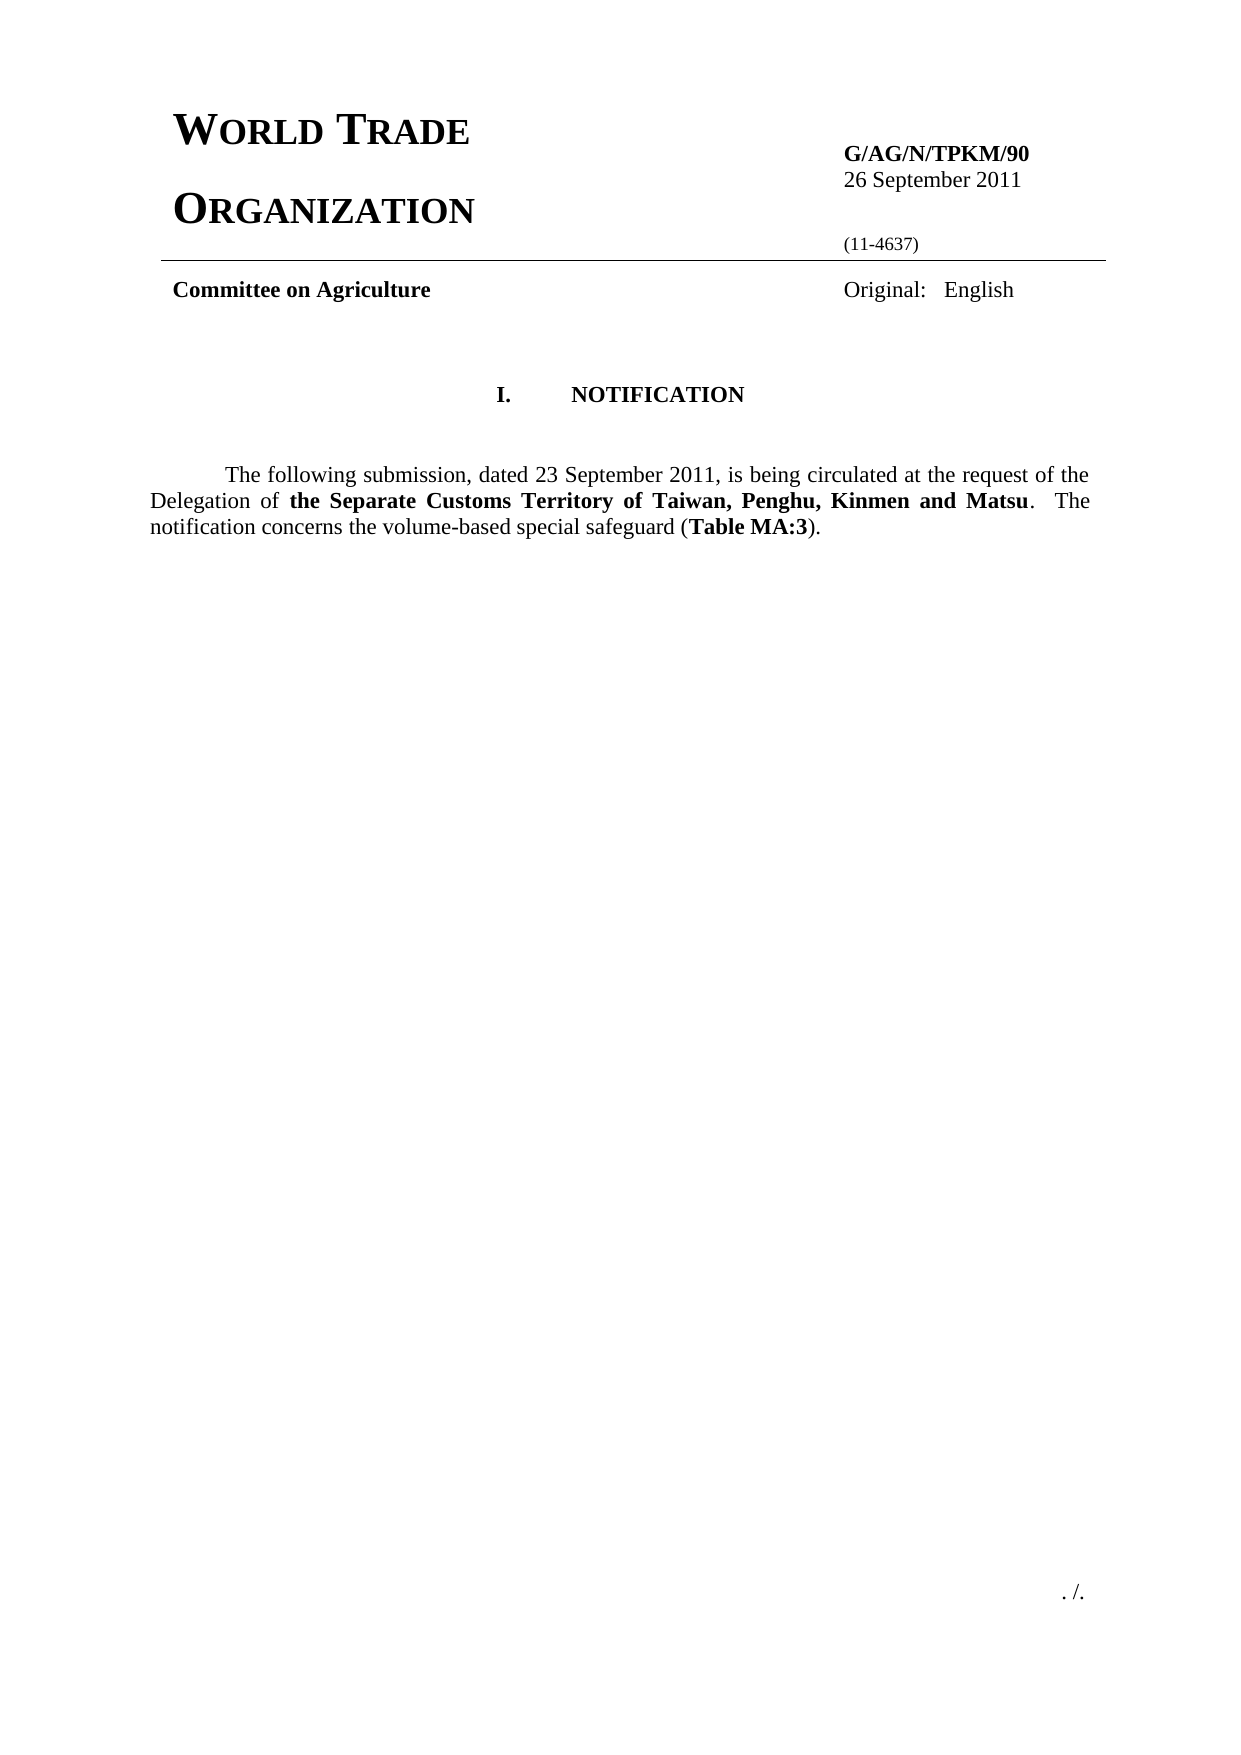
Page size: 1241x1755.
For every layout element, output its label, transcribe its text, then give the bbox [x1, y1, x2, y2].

table_cell [161, 233, 832, 259]
table_cell [161, 261, 832, 276]
table_cell G/AG/N/TPKM/90 26 September 2011 [833, 140, 1106, 233]
table_header World Trade Organization [161, 101, 832, 233]
text The following submission, dated 23 September 2011, is being circulated at the request of the Delegation of the Separate Customs Territory of Taiwan, Penghu, Kinmen and Matsu. The notification concerns the volume-based special safeguard (Table MA:3). [150, 461, 1090, 540]
table_cell (11-4637) [833, 233, 1106, 259]
table_cell [833, 261, 1106, 276]
table_header [833, 101, 1106, 128]
subtitle NOTIFICATION [150, 382, 1090, 408]
table_cell [833, 128, 1106, 140]
table_cell Original: English [833, 276, 1106, 302]
table_cell Committee on Agriculture [161, 276, 832, 302]
